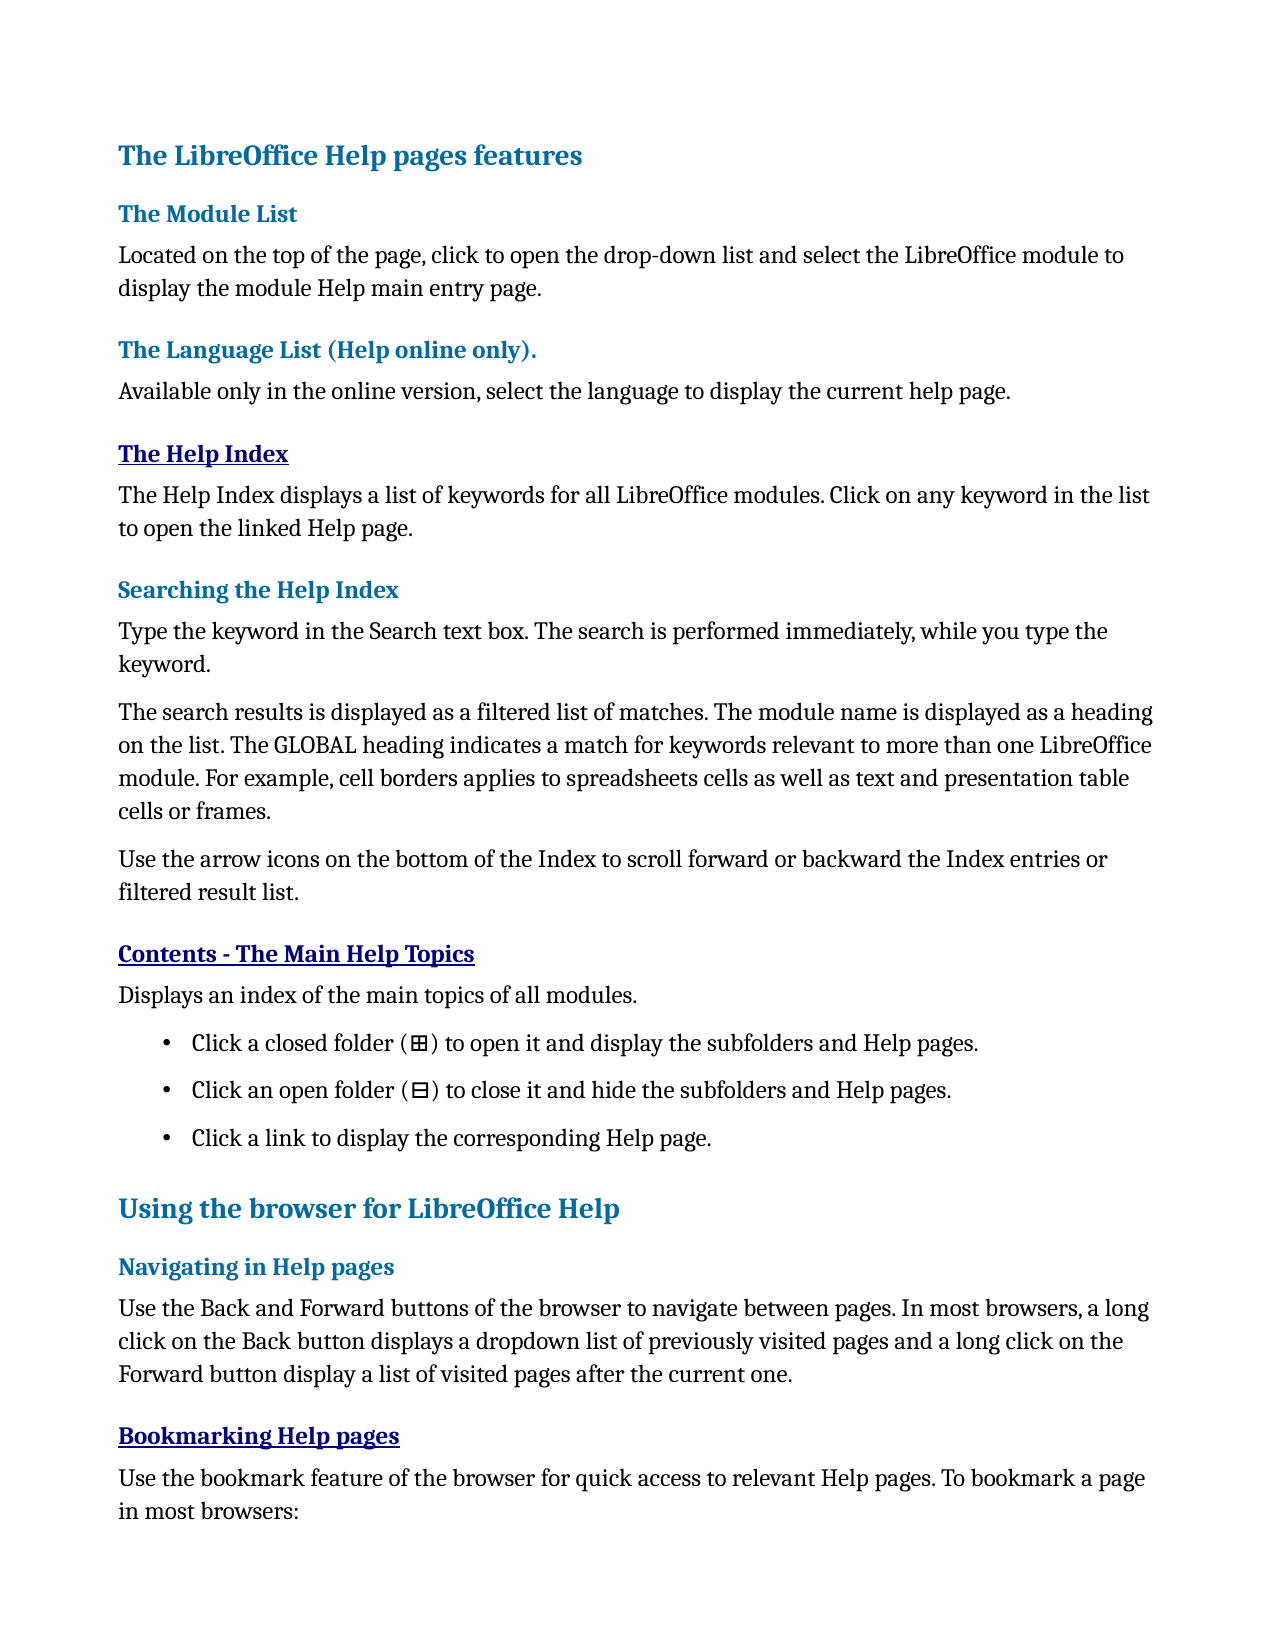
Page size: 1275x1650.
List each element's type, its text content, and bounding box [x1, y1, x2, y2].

subtitle Bookmarking Help pages [118, 1422, 1157, 1451]
subtitle Searching the Help Index [118, 576, 1157, 605]
subtitle Navigating in Help pages [118, 1253, 1157, 1282]
subtitle The Language List (Help online only). [118, 336, 1157, 365]
subtitle Using the browser for LibreOffice Help [118, 1192, 1157, 1226]
subtitle Contents - The Main Help Topics [118, 940, 1157, 968]
text The Help Index displays a list of keywords for all LibreOffice modules. Click on any keyword in the list to open the linked Help page. [118, 481, 1157, 542]
list Click a closed folder (⊞) to open it and display the subfolders and Help pages. [162, 1028, 1157, 1057]
text Use the Back and Forward buttons of the browser to navigate between pages. In most browsers, a long click on the Back button displays a dropdown list of previously visited pages and a long click on the Forward button display a list of visited pages after the current one. [118, 1294, 1157, 1389]
list Click a link to display the corresponding Help page. [162, 1124, 1157, 1152]
text Located on the top of the page, click to open the drop-down list and select the LibreOffice module to display the module Help main entry page. [118, 241, 1157, 303]
subtitle The Module List [118, 199, 1157, 228]
subtitle The LibreOffice Help pages features [118, 139, 1157, 172]
list Click an open folder (⊟) to close it and hide the subfolders and Help pages. [162, 1076, 1157, 1105]
subtitle The Help Index [118, 439, 1157, 468]
text Displays an index of the main topics of all modules. [118, 981, 1157, 1010]
text The search results is displayed as a filtered list of matches. The module name is displayed as a heading on the list. The GLOBAL heading indicates a match for keywords relevant to more than one LibreOffice module. For example, cell borders applies to spreadsheets cells as well as text and presentation table cells or frames. [118, 698, 1157, 826]
text Type the keyword in the Search text box. The search is performed immediately, while you type the keyword. [118, 617, 1157, 679]
text Use the arrow icons on the bottom of the Index to scroll forward or backward the Index entries or filtered result list. [118, 844, 1157, 906]
text Use the bookmark feature of the browser for quick access to relevant Help pages. To bookmark a page in most browsers: [118, 1463, 1157, 1525]
text Available only in the online version, select the language to display the current help page. [118, 377, 1157, 406]
